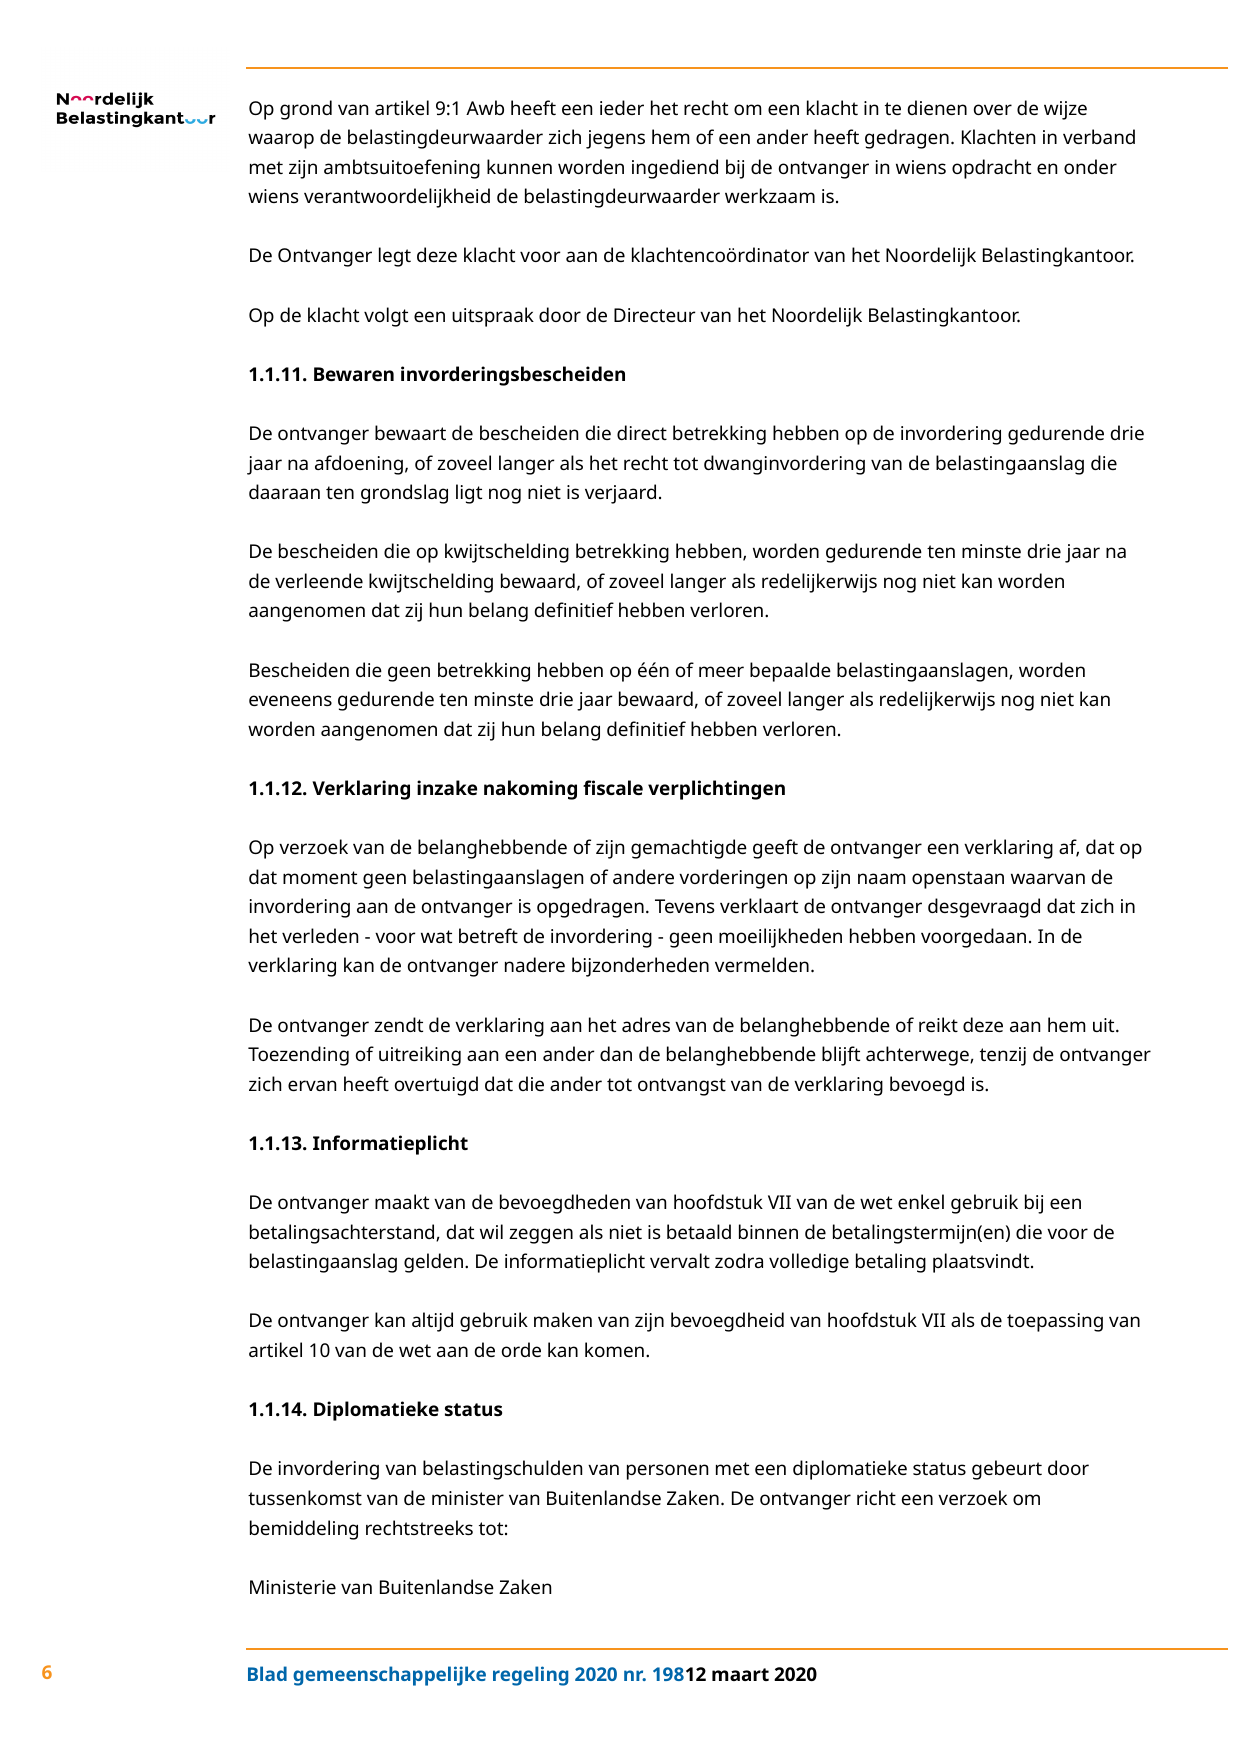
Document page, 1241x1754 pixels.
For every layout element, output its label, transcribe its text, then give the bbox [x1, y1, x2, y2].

picture [41, 47, 231, 172]
text Op de klacht volgt een uitspraak door de Directeur van het Noordelijk Belastingkantoor. [248, 302, 1152, 328]
text Op grond van artikel 9:1 Awb heeft een ieder het recht om een klacht in te dienen over de wijze waarop de belastingdeurwaarder zich jegens hem of een ander heeft gedragen. Klachten in verband met zijn ambtsuitoefening kunnen worden ingediend bij de ontvanger in wiens opdracht en onder wiens verantwoordelijkheid de belastingdeurwaarder werkzaam is. [248, 95, 1152, 209]
text 1.1.14. Diplomatieke status [248, 1396, 1152, 1422]
text De Ontvanger legt deze klacht voor aan de klachtencoördinator van het Noordelijk Belastingkantoor. [248, 243, 1152, 268]
text De invordering van belastingschulden van personen met een diplomatieke status gebeurt door tussenkomst van de minister van Buitenlandse Zaken. De ontvanger richt een verzoek om bemiddeling rechtstreeks tot: [248, 1456, 1152, 1541]
text De ontvanger maakt van de bevoegdheden van hoofdstuk VII van de wet enkel gebruik bij een betalingsachterstand, dat wil zeggen als niet is betaald binnen de betalingstermijn(en) die voor de belastingaanslag gelden. De informatieplicht vervalt zodra volledige betaling plaatsvindt. [248, 1189, 1152, 1274]
text 1.1.11. Bewaren invorderingsbescheiden [248, 361, 1152, 387]
text 1.1.12. Verklaring inzake nakoming fiscale verplichtingen [248, 775, 1152, 801]
text Op verzoek van de belanghebbende of zijn gemachtigde geeft de ontvanger een verklaring af, dat op dat moment geen belastingaanslagen of andere vorderingen op zijn naam openstaan waarvan de invordering aan de ontvanger is opgedragen. Tevens verklaart de ontvanger desgevraagd dat zich in het verleden - voor wat betreft de invordering - geen moeilijkheden hebben voorgedaan. In de verklaring kan de ontvanger nadere bijzonderheden vermelden. [248, 834, 1152, 978]
text De ontvanger zendt de verklaring aan het adres van de belanghebbende of reikt deze aan hem uit. Toezending of uitreiking aan een ander dan de belanghebbende blijft achterwege, tenzij de ontvanger zich ervan heeft overtuigd dat die ander tot ontvangst van de verklaring bevoegd is. [248, 1012, 1152, 1097]
text Bescheiden die geen betrekking hebben op één of meer bepaalde belastingaanslagen, worden eveneens gedurende ten minste drie jaar bewaard, of zoveel langer als redelijkerwijs nog niet kan worden aangenomen dat zij hun belang definitief hebben verloren. [248, 657, 1152, 742]
text De ontvanger bewaart de bescheiden die direct betrekking hebben op de invordering gedurende drie jaar na afdoening, of zoveel langer als het recht tot dwanginvordering van de belastingaanslag die daaraan ten grondslag ligt nog niet is verjaard. [248, 420, 1152, 505]
text Ministerie van Buitenlandse Zaken [248, 1574, 1152, 1600]
text De bescheiden die op kwijtschelding betrekking hebben, worden gedurende ten minste drie jaar na de verleende kwijtschelding bewaard, of zoveel langer als redelijkerwijs nog niet kan worden aangenomen dat zij hun belang definitief hebben verloren. [248, 538, 1152, 623]
text De ontvanger kan altijd gebruik maken van zijn bevoegdheid van hoofdstuk VII als de toepassing van artikel 10 van de wet aan de orde kan komen. [248, 1308, 1152, 1363]
text 1.1.13. Informatieplicht [248, 1130, 1152, 1156]
